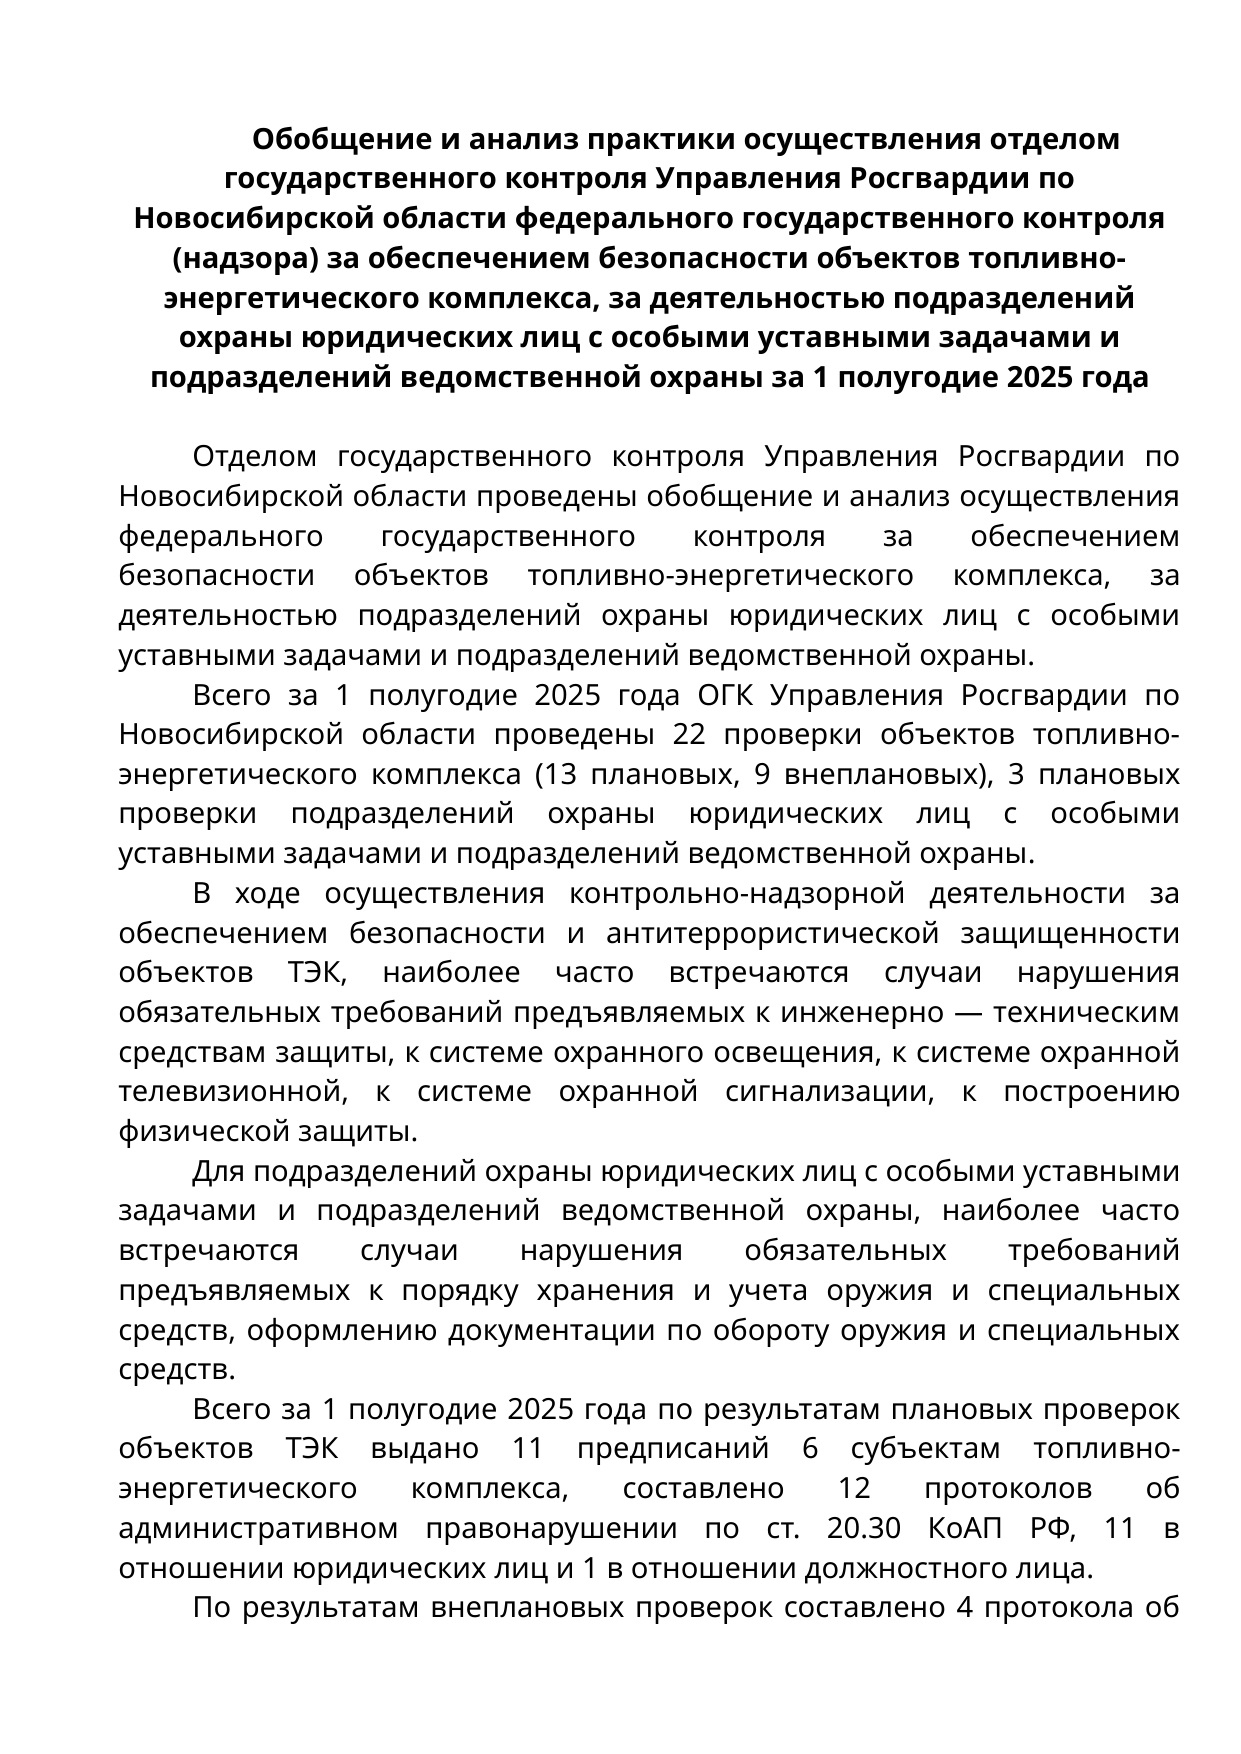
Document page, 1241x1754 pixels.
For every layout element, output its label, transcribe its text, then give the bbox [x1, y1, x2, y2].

text Всего за 1 полугодие 2025 года по результатам плановых проверок объектов ТЭК выдано 11 предписаний 6 субъектам топливно-энергетического комплекса, составлено 12 протоколов об административном правонарушении по ст. 20.30 КоАП РФ, 11 в отношении юридических лиц и 1 в отношении должностного лица. [118, 1388, 1181, 1587]
text Обобщение и анализ практики осуществления отделом государственного контроля Управления Росгвардии по Новосибирской области федерального государственного контроля (надзора) за обеспечением безопасности объектов топливно-энергетического комплекса, за деятельностью подразделений охраны юридических лиц с особыми уставными задачами и подразделений ведомственной охраны за 1 полугодие 2025 года [118, 118, 1181, 396]
text Отделом государственного контроля Управления Росгвардии по Новосибирской области проведены обобщение и анализ осуществления федерального государственного контроля за обеспечением безопасности объектов топливно-энергетического комплекса, за деятельностью подразделений охраны юридических лиц с особыми уставными задачами и подразделений ведомственной охраны. [118, 436, 1181, 674]
text По результатам внеплановых проверок составлено 4 протокола об [118, 1587, 1181, 1626]
text Для подразделений охраны юридических лиц с особыми уставными задачами и подразделений ведомственной охраны, наиболее часто встречаются случаи нарушения обязательных требований предъявляемых к порядку хранения и учета оружия и специальных средств, оформлению документации по обороту оружия и специальных средств. [118, 1150, 1181, 1388]
text Всего за 1 полугодие 2025 года ОГК Управления Росгвардии по Новосибирской области проведены 22 проверки объектов топливно-энергетического комплекса (13 плановых, 9 внеплановых), 3 плановых проверки подразделений охраны юридических лиц с особыми уставными задачами и подразделений ведомственной охраны. [118, 674, 1181, 872]
text В ходе осуществления контрольно-надзорной деятельности за обеспечением безопасности и антитеррористической защищенности объектов ТЭК, наиболее часто встречаются случаи нарушения обязательных требований предъявляемых к инженерно — техническим средствам защиты, к системе охранного освещения, к системе охранной телевизионной, к системе охранной сигнализации, к построению физической защиты. [118, 872, 1181, 1150]
